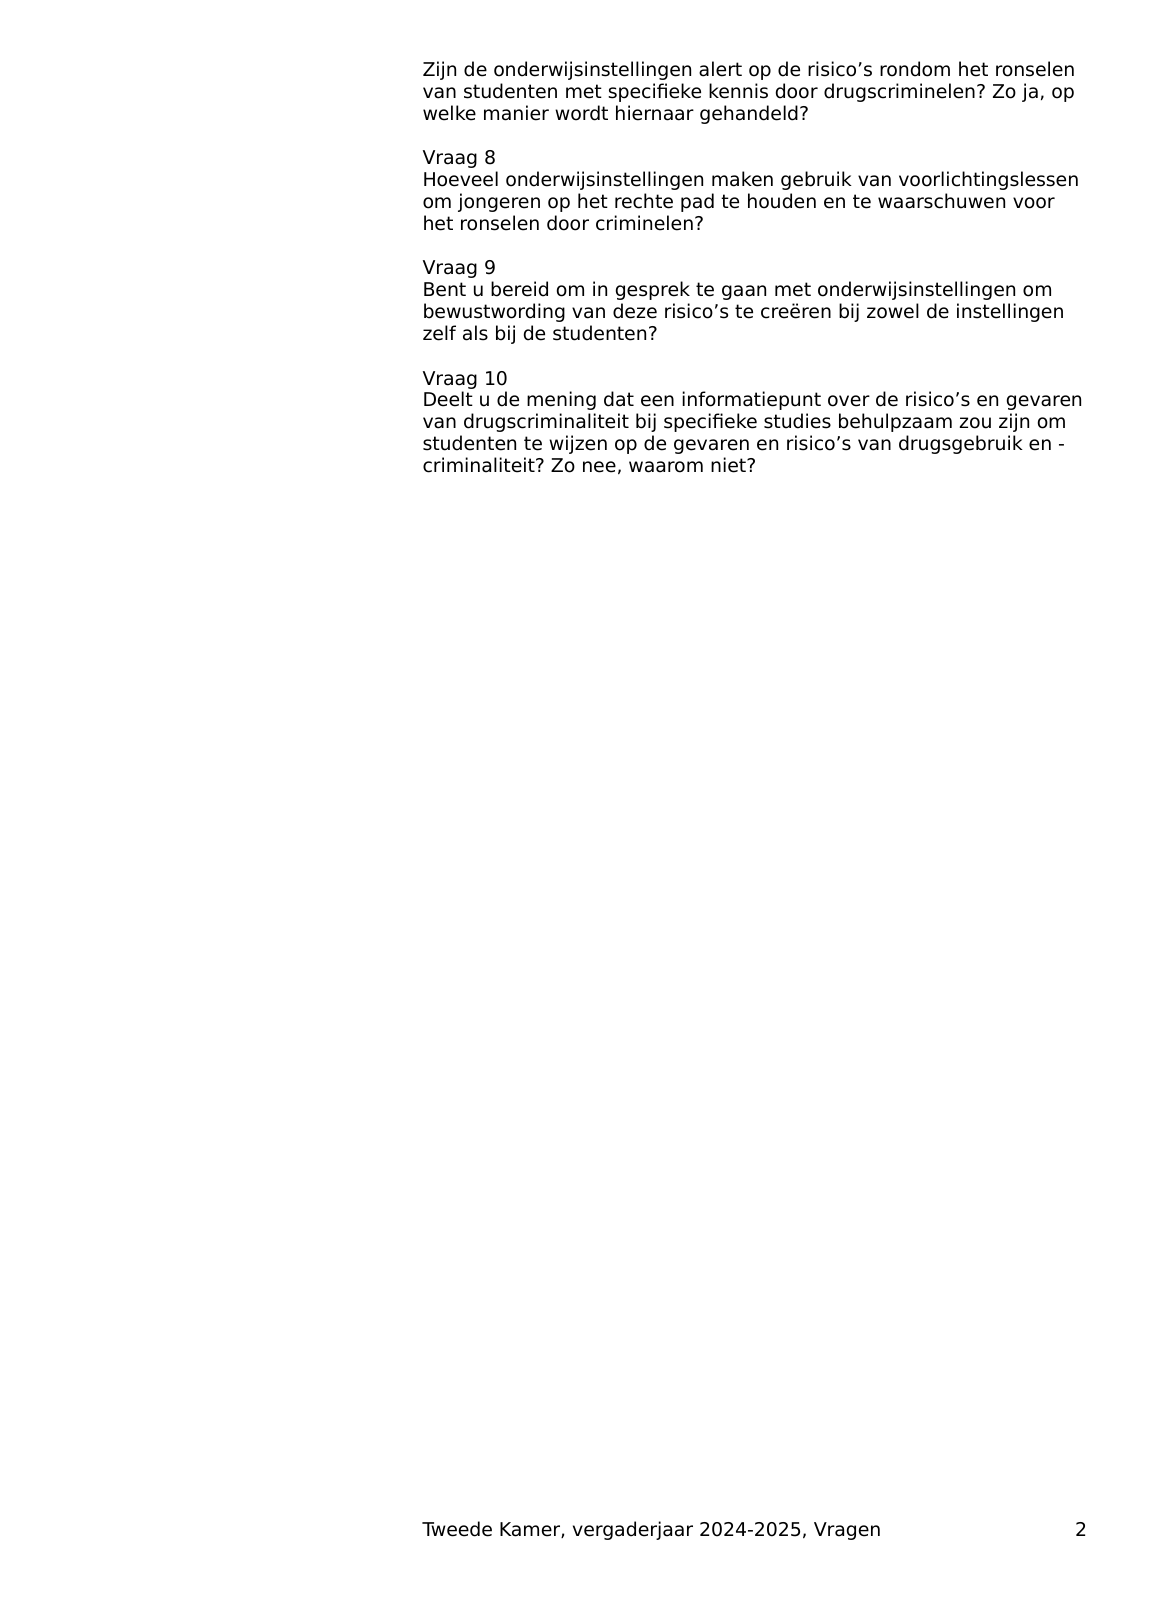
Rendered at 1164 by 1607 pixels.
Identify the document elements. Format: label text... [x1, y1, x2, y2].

text Vraag 8 [422, 147, 1087, 169]
text Vraag 9 [422, 257, 1087, 279]
text Vraag 10 [422, 367, 1087, 389]
text Zijn de onderwijsinstellingen alert op de risico’s rondom het ronselen van studenten met specifieke kennis door drugscriminelen? Zo ja, op welke manier wordt hiernaar gehandeld? [422, 59, 1087, 125]
text Bent u bereid om in gesprek te gaan met onderwijsinstellingen om bewustwording van deze risico’s te creëren bij zowel de instellingen zelf als bij de studenten? [422, 279, 1087, 345]
text Deelt u de mening dat een informatiepunt over de risico’s en gevaren van drugscriminaliteit bij specifieke studies behulpzaam zou zijn om studenten te wijzen op de gevaren en risico’s van drugsgebruik en -criminaliteit? Zo nee, waarom niet? [422, 389, 1087, 477]
text Hoeveel onderwijsinstellingen maken gebruik van voorlichtingslessen om jongeren op het rechte pad te houden en te waarschuwen voor het ronselen door criminelen? [422, 169, 1087, 235]
